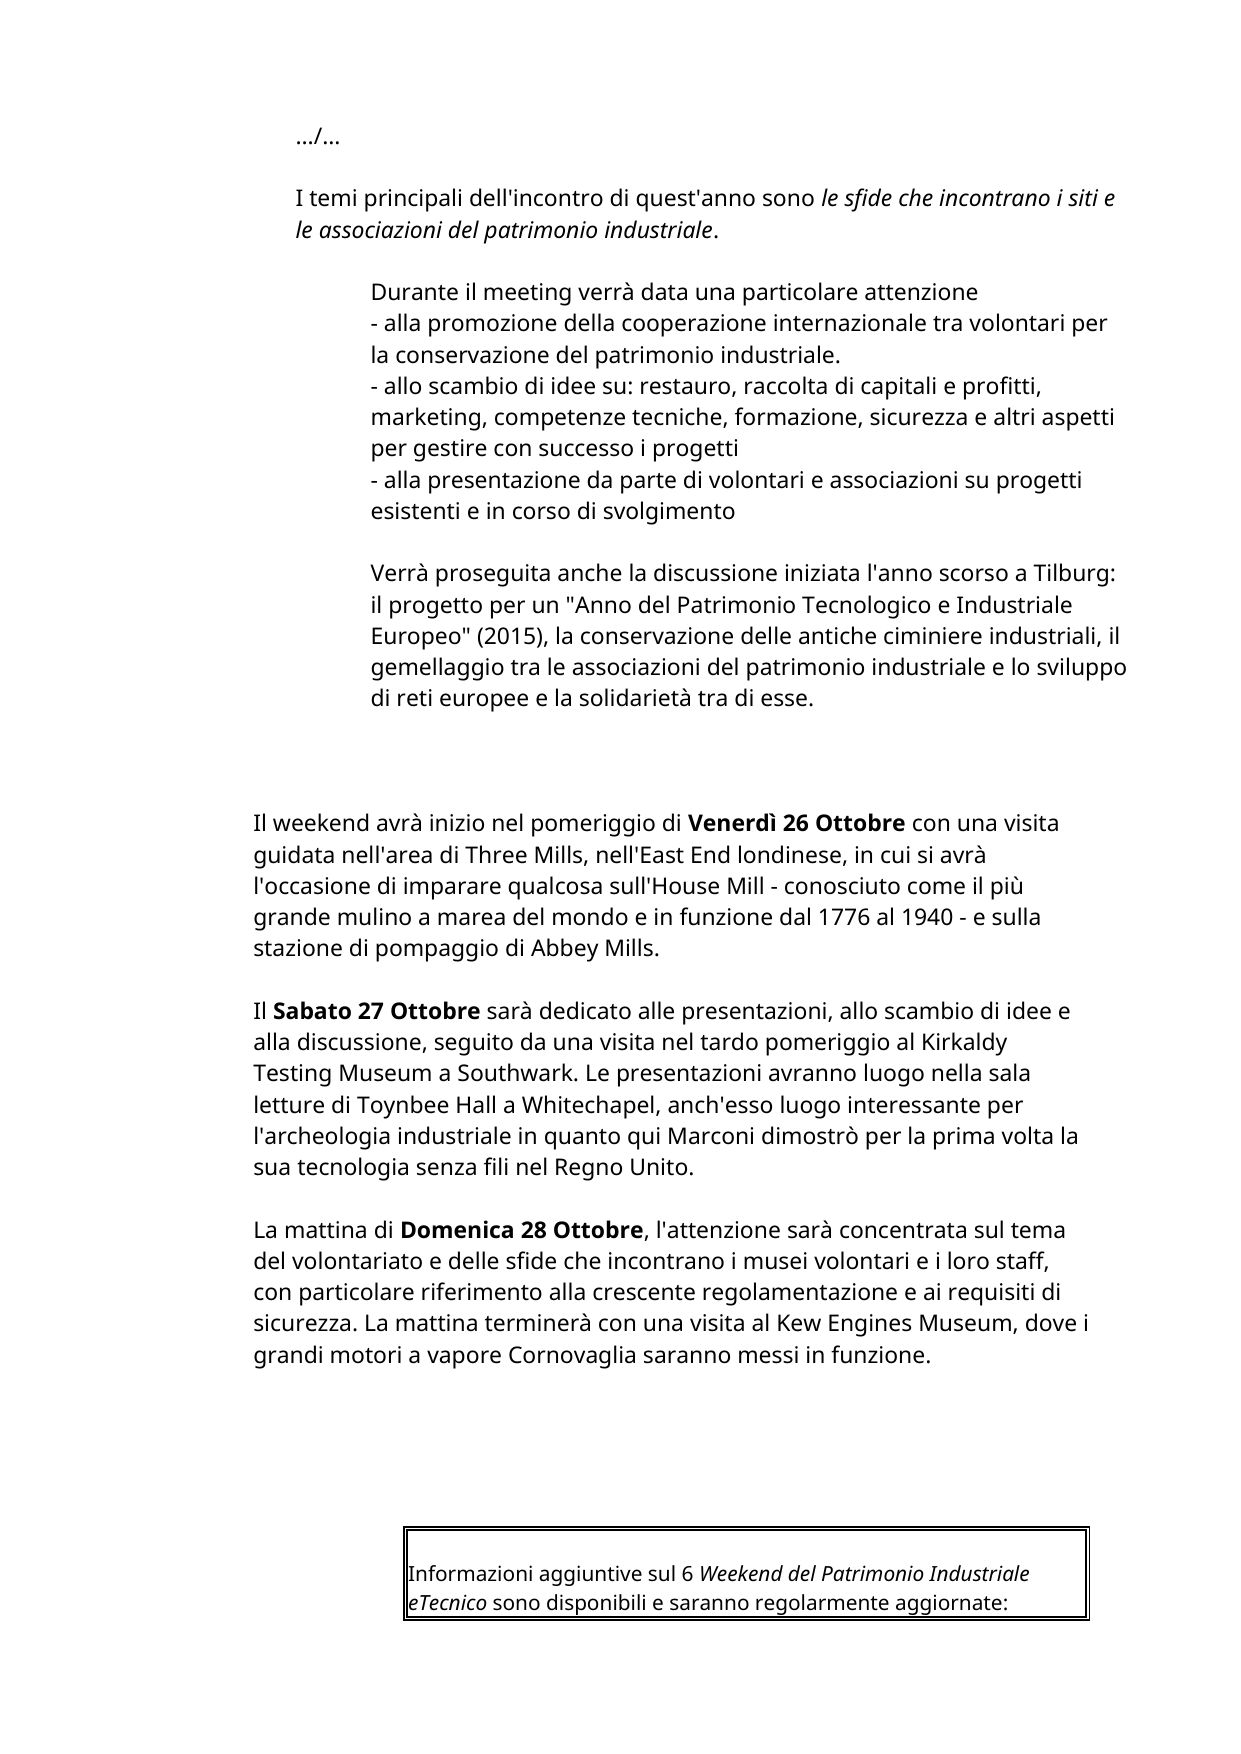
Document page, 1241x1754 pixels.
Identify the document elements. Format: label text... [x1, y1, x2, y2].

text I temi principali dell'incontro di quest'anno sono le sfide che incontrano i siti e le associazioni del patrimonio industriale. [295, 182, 1128, 245]
text La mattina di Domenica 28 Ottobre, l'attenzione sarà concentrata sul tema del volontariato e delle sfide che incontrano i musei volontari e i loro staff, con particolare riferimento alla crescente regolamentazione e ai requisiti di sicurezza. La mattina terminerà con una visita al Kew Engines Museum, dove i grandi motori a vapore Cornovaglia saranno messi in funzione. [253, 1214, 1090, 1370]
text - alla promozione della cooperazione internazionale tra volontari per la conservazione del patrimonio industriale. [370, 307, 1128, 370]
text Il weekend avrà inizio nel pomeriggio di Venerdì 26 Ottobre con una visita guidata nell'area di Three Mills, nell'East End londinese, in cui si avrà l'occasione di imparare qualcosa sull'House Mill - conosciuto come il più grande mulino a marea del mondo e in funzione dal 1776 al 1940 - e sulla stazione di pompaggio di Abbey Mills. [253, 807, 1090, 964]
text Durante il meeting verrà data una particolare attenzione [370, 276, 1128, 307]
text - alla presentazione da parte di volontari e associazioni su progetti esistenti e in corso di svolgimento [370, 464, 1128, 526]
text Il Sabato 27 Ottobre sarà dedicato alle presentazioni, allo scambio di idee e alla discussione, seguito da una visita nel tardo pomeriggio al Kirkaldy Testing Museum a Southwark. Le presentazioni avranno luogo nella sala letture di Toynbee Hall a Whitechapel, anch'esso luogo interessante per l'archeologia industriale in quanto qui Marconi dimostrò per la prima volta la sua tecnologia senza fili nel Regno Unito. [253, 995, 1090, 1182]
text Verrà proseguita anche la discussione iniziata l'anno scorso a Tilburg: il progetto per un "Anno del Patrimonio Tecnologico e Industriale Europeo" (2015), la conservazione delle antiche ciminiere industriali, il gemellaggio tra le associazioni del patrimonio industriale e lo sviluppo di reti europee e la solidarietà tra di esse. [370, 557, 1128, 714]
text Informazioni aggiuntive sul 6 Weekend del Patrimonio Industriale eTecnico sono disponibili e saranno regolarmente aggiornate: [408, 1554, 1085, 1616]
text - allo scambio di idee su: restauro, raccolta di capitali e profitti, marketing, competenze tecniche, formazione, sicurezza e altri aspetti per gestire con successo i progetti [370, 370, 1128, 464]
text …/… [295, 120, 1128, 151]
